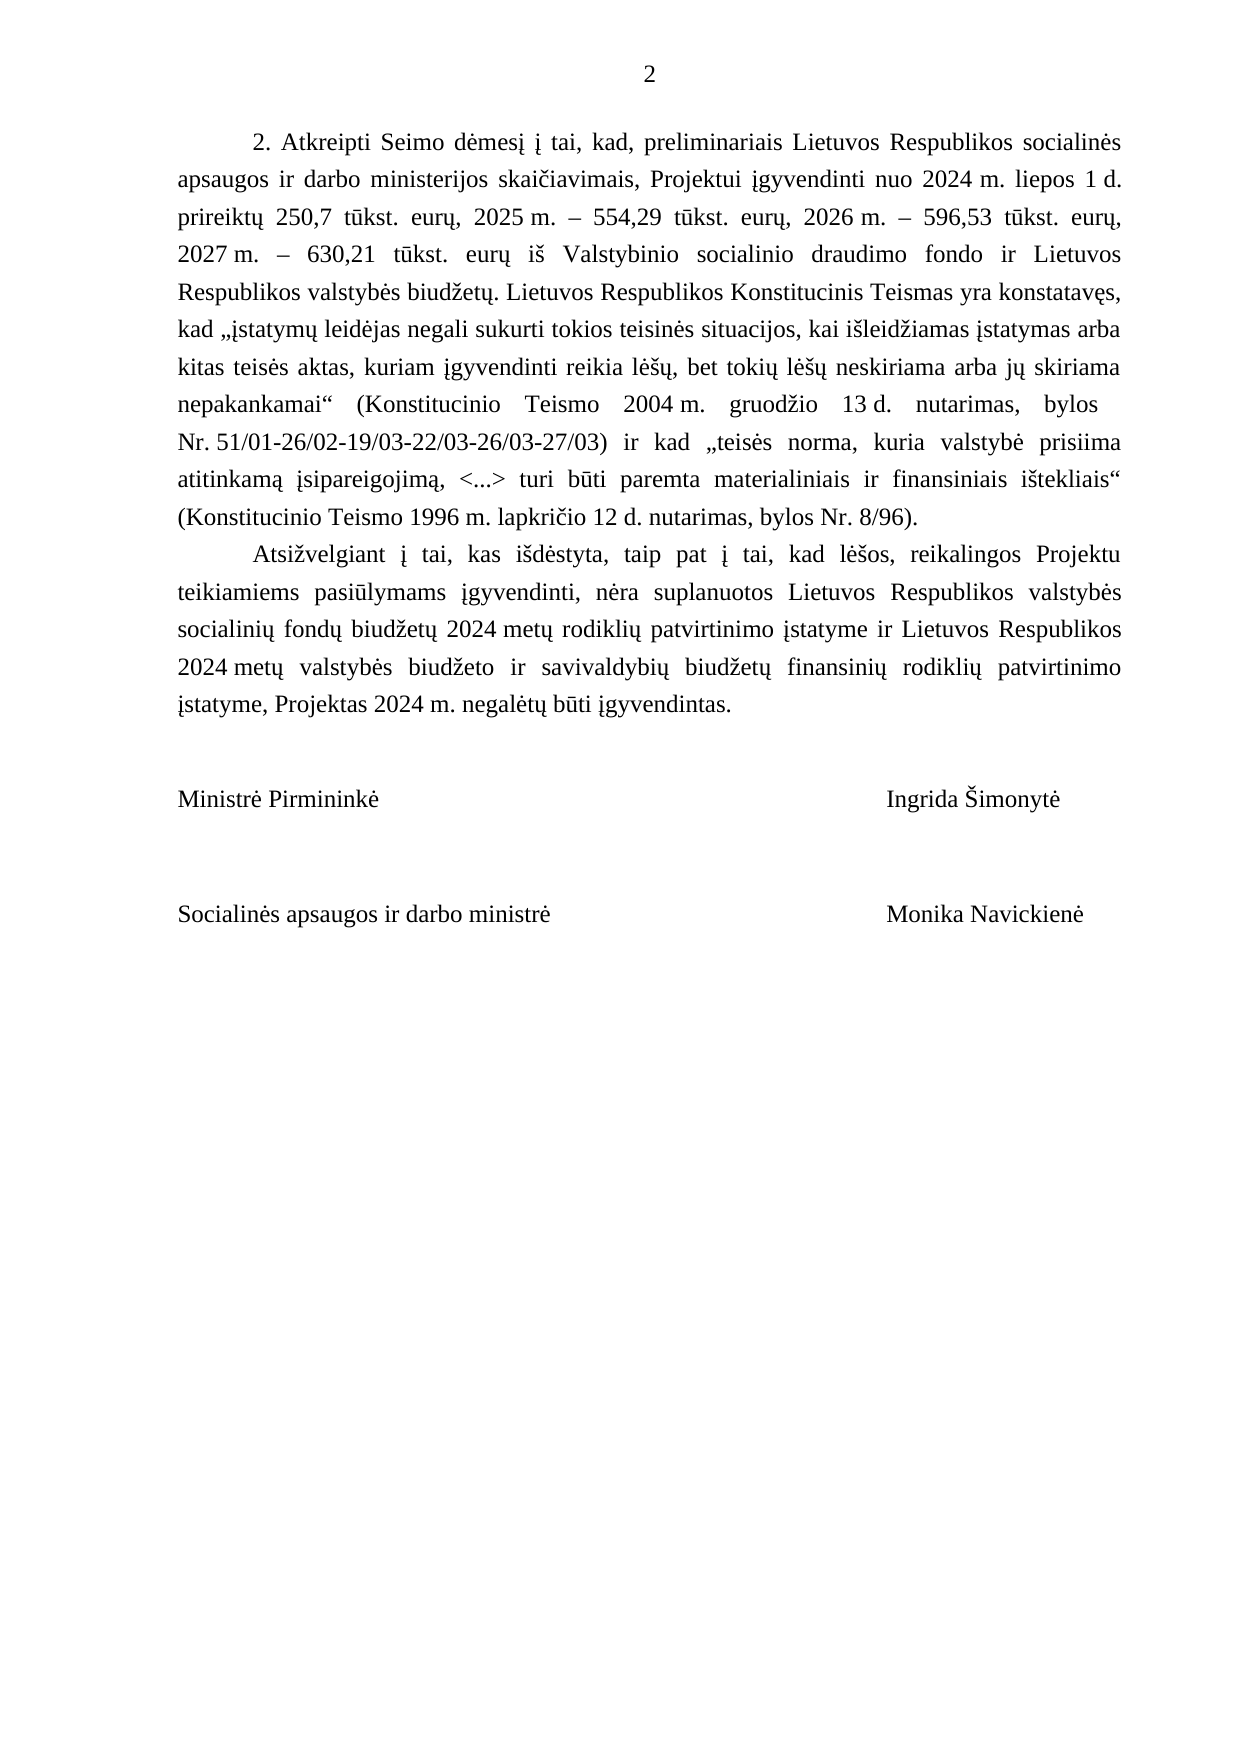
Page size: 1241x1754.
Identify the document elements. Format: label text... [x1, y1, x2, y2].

text Ministrė Pirmininkė Ingrida Šimonytė [177, 784, 1122, 813]
text Atsižvelgiant į tai, kas išdėstyta, taip pat į tai, kad lėšos, reikalingos Projektu teikiamiems pasiūlymams įgyvendinti, nėra suplanuotos Lietuvos Respublikos valstybės socialinių fondų biudžetų 2024 metų rodiklių patvirtinimo įstatyme ir Lietuvos Respublikos 2024 metų valstybės biudžeto ir savivaldybių biudžetų finansinių rodiklių patvirtinimo įstatyme, Projektas 2024 m. negalėtų būti įgyvendintas. [177, 531, 1122, 718]
text Socialinės apsaugos ir darbo ministrė Monika Navickienė [177, 899, 1122, 928]
text 2. Atkreipti Seimo dėmesį į tai, kad, preliminariais Lietuvos Respublikos socialinės apsaugos ir darbo ministerijos skaičiavimais, Projektui įgyvendinti nuo 2024 m. liepos 1 d. prireiktų 250,7 tūkst. eurų, 2025 m. – 554,29 tūkst. eurų, 2026 m. – 596,53 tūkst. eurų, 2027 m. – 630,21 tūkst. eurų iš Valstybinio socialinio draudimo fondo ir Lietuvos Respublikos valstybės biudžetų. Lietuvos Respublikos Konstitucinis Teismas yra konstatavęs, kad „įstatymų leidėjas negali sukurti tokios teisinės situacijos, kai išleidžiamas įstatymas arba kitas teisės aktas, kuriam įgyvendinti reikia lėšų, bet tokių lėšų neskiriama arba jų skiriama nepakankamai“ (Konstitucinio Teismo 2004 m. gruodžio 13 d. nutarimas, bylos Nr. 51/01-26/02-19/03-22/03-26/03-27/03) ir kad „teisės norma, kuria valstybė prisiima atitinkamą įsipareigojimą, <...> turi būti paremta materialiniais ir finansiniais ištekliais“ (Konstitucinio Teismo 1996 m. lapkričio 12 d. nutarimas, bylos Nr. 8/96). [177, 118, 1122, 531]
